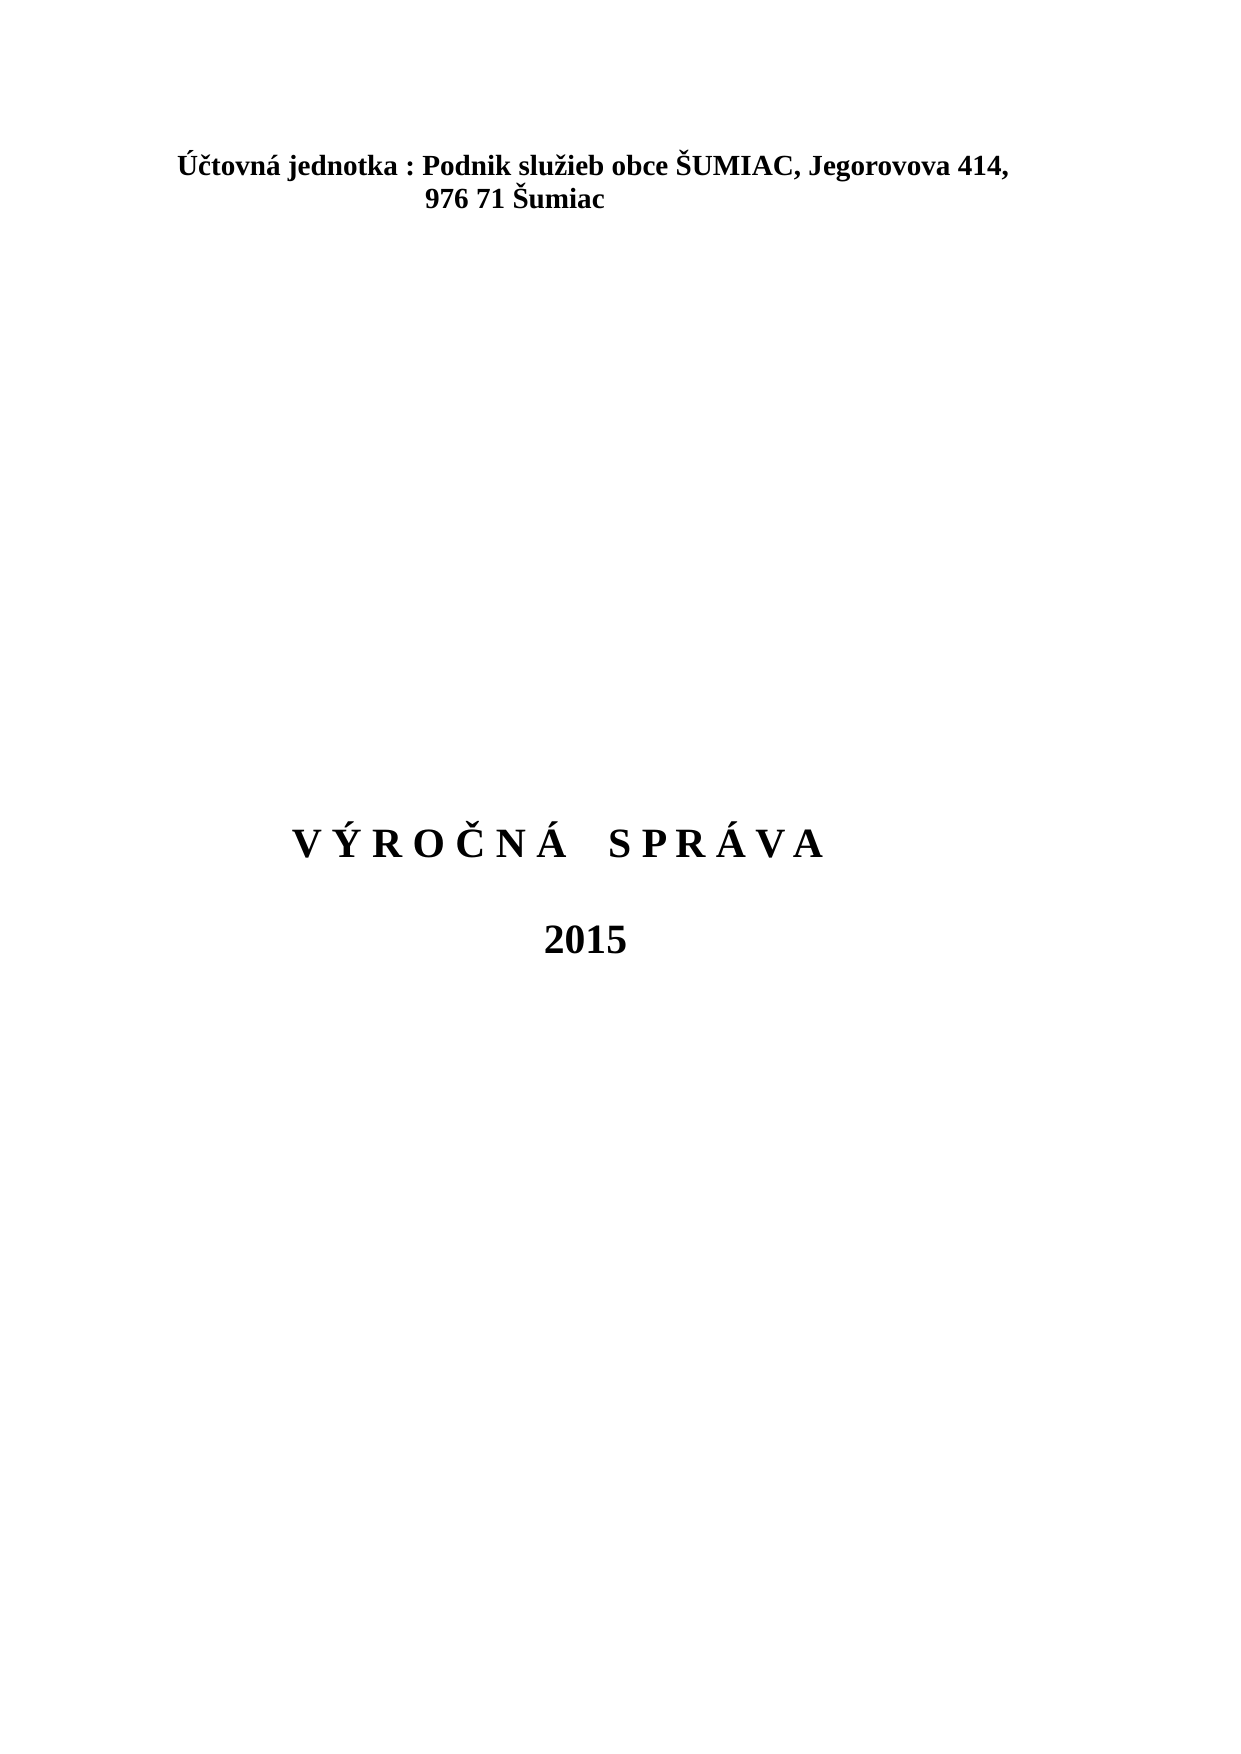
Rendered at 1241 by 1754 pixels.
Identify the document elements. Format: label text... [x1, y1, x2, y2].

text 2015 [148, 914, 1092, 962]
text Účtovná jednotka : Podnik služieb obce ŠUMIAC, Jegorovova 414, [148, 148, 1092, 181]
text V Ý R O Č N Á S P R Á V A [148, 818, 1092, 866]
text 976 71 Šumiac [148, 181, 1092, 215]
